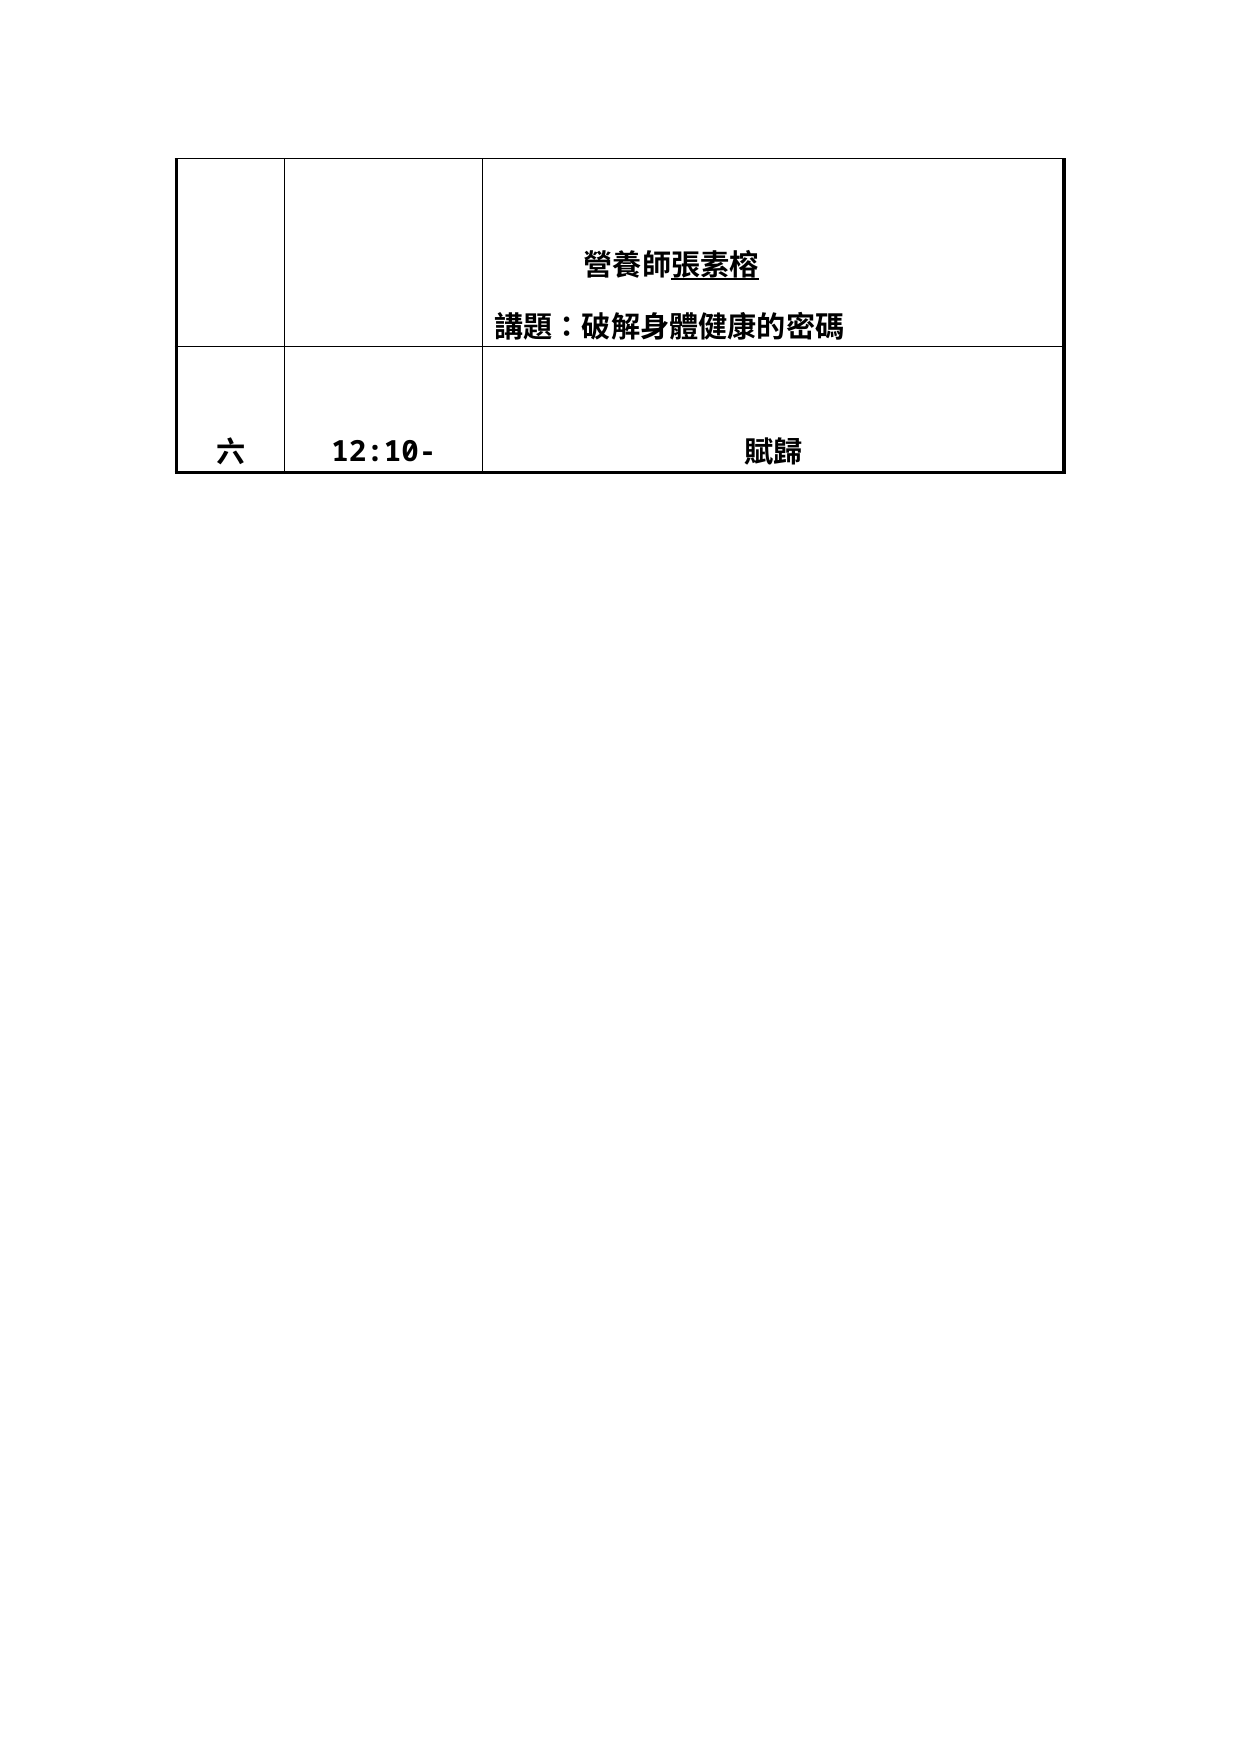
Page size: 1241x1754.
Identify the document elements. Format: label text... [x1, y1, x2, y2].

table_cell 營養師張素榕 講題：破解身體健康的密碼 [483, 159, 1062, 346]
table_cell 12:10- [285, 347, 482, 471]
table_cell [285, 159, 482, 346]
table_cell 六 [178, 347, 284, 471]
table_cell 賦歸 [483, 347, 1062, 471]
table_cell [178, 159, 284, 346]
